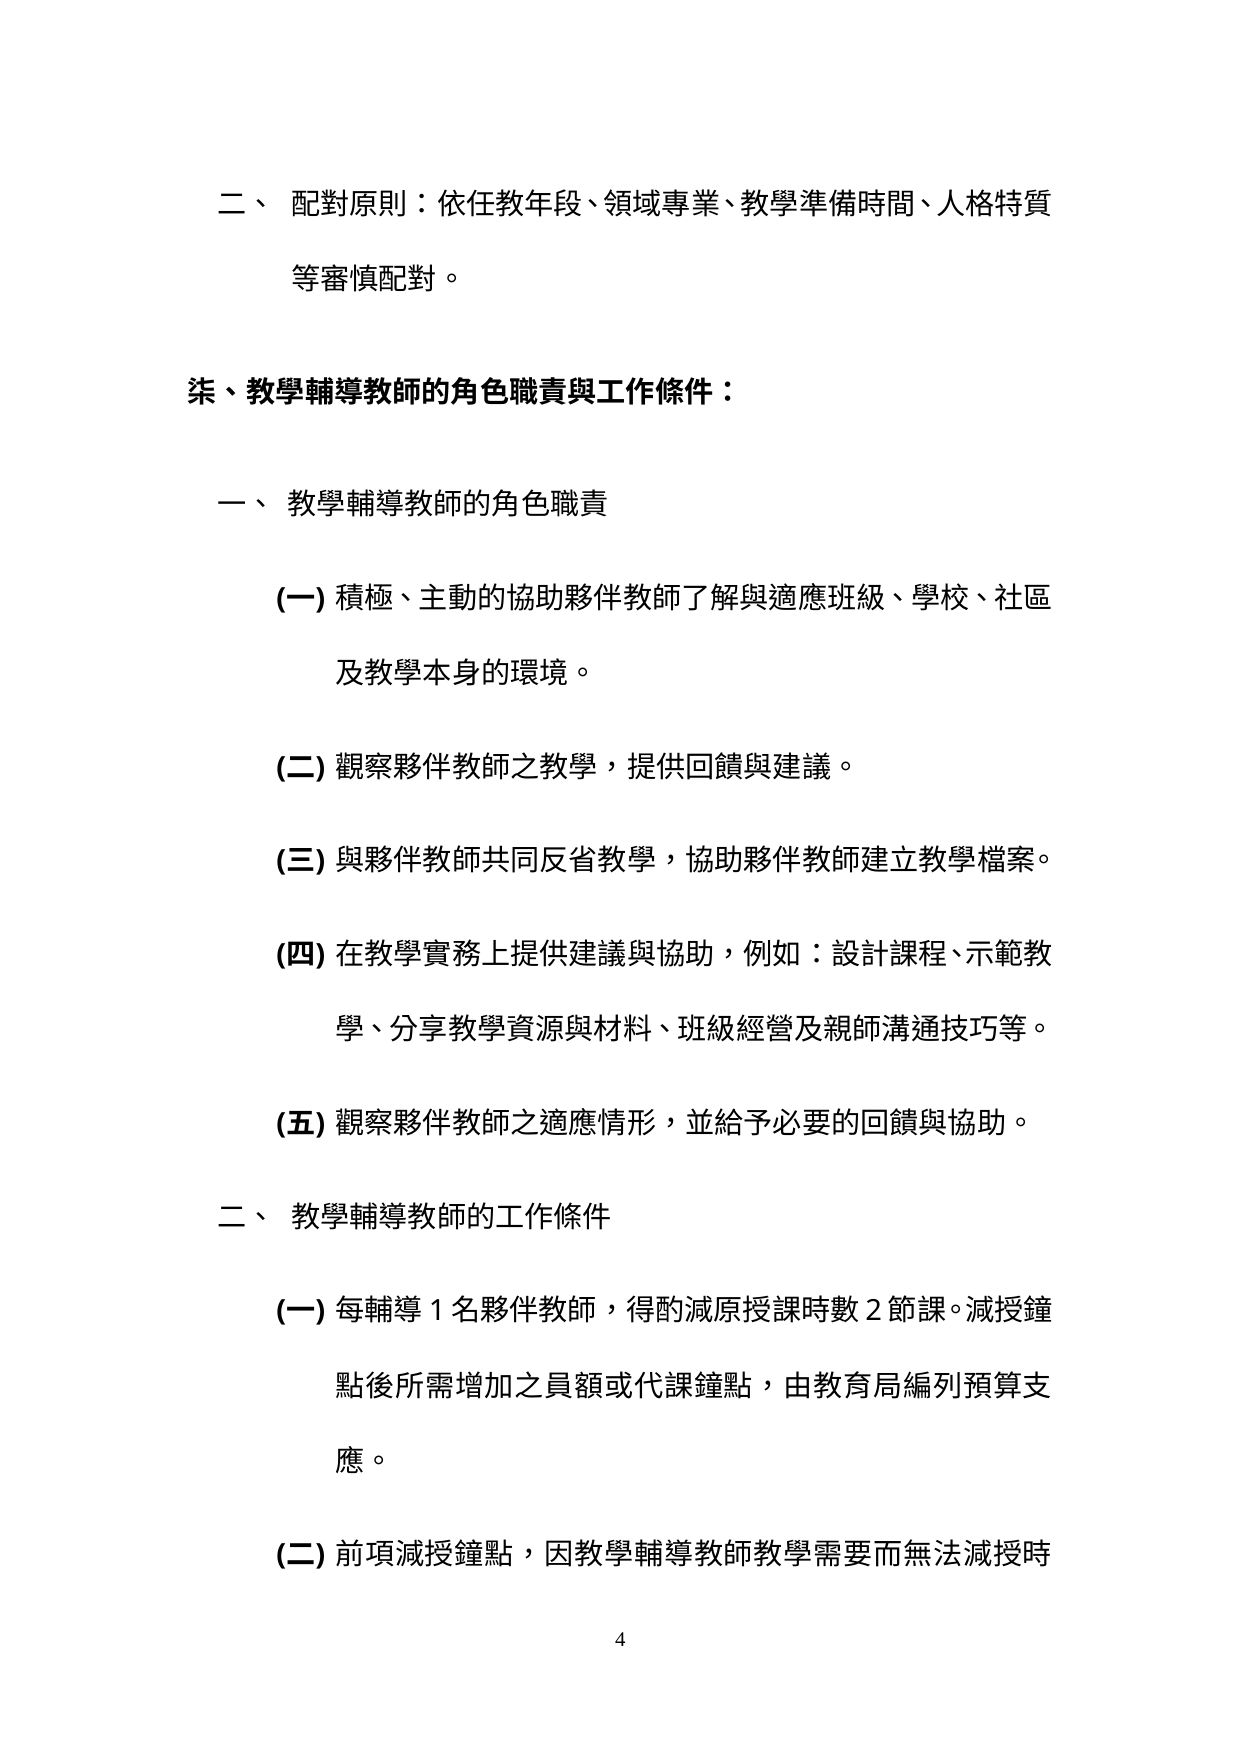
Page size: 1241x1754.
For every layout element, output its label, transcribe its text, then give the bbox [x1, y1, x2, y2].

list 與夥伴教師共同反省教學，協助夥伴教師建立教學檔案。 [276, 821, 1053, 896]
list 觀察夥伴教師之適應情形，並給予必要的回饋與協助。 [276, 1083, 1053, 1158]
list 教學輔導教師的角色職責與工作條件： [187, 352, 1053, 427]
list 每輔導1名夥伴教師，得酌減原授課時數2節課。減授鐘點後所需增加之員額或代課鐘點，由教育局編列預算支應。 [276, 1271, 1053, 1496]
list 前項減授鐘點，因教學輔導教師教學需要而無法減授時 [276, 1514, 1053, 1589]
list 積極、主動的協助夥伴教師了解與適應班級、學校、社區及教學本身的環境。 [276, 558, 1053, 708]
list 觀察夥伴教師之教學，提供回饋與建議。 [276, 727, 1053, 802]
list 在教學實務上提供建議與協助，例如：設計課程、示範教學、分享教學資源與材料、班級經營及親師溝通技巧等。 [276, 914, 1053, 1064]
list 教學輔導教師的角色職責 [217, 464, 1053, 539]
list 教學輔導教師的工作條件 [217, 1177, 1053, 1252]
list 配對原則：依任教年段、領域專業、教學準備時間、人格特質等審慎配對。 [217, 164, 1053, 314]
